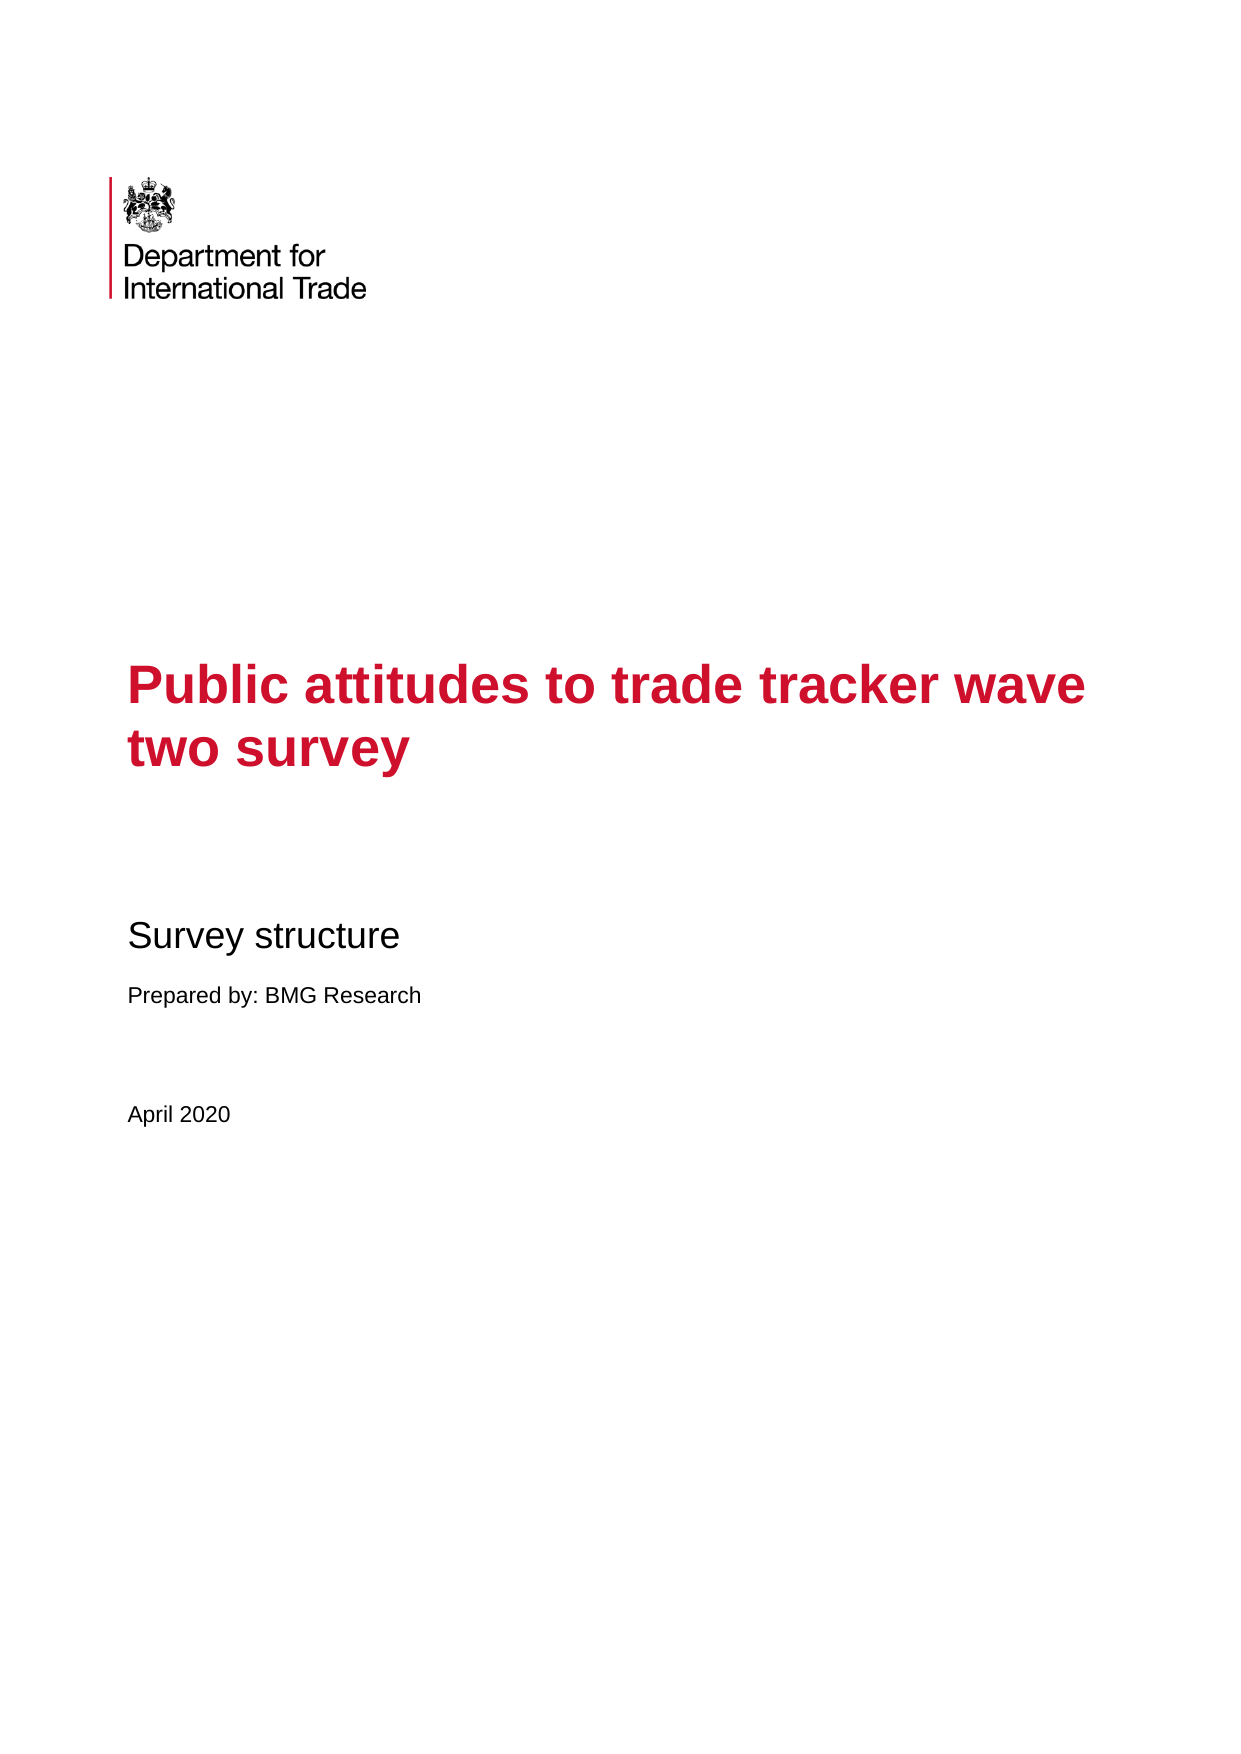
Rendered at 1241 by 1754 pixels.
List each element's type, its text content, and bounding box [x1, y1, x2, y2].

table_cell Public attitudes to trade tracker wave two survey Survey structure Prepared by: BMG Research April 2020 [121, 591, 1125, 1153]
table_header [103, 177, 1125, 591]
table_cell [103, 591, 121, 1153]
table_header [137, 212, 148, 222]
